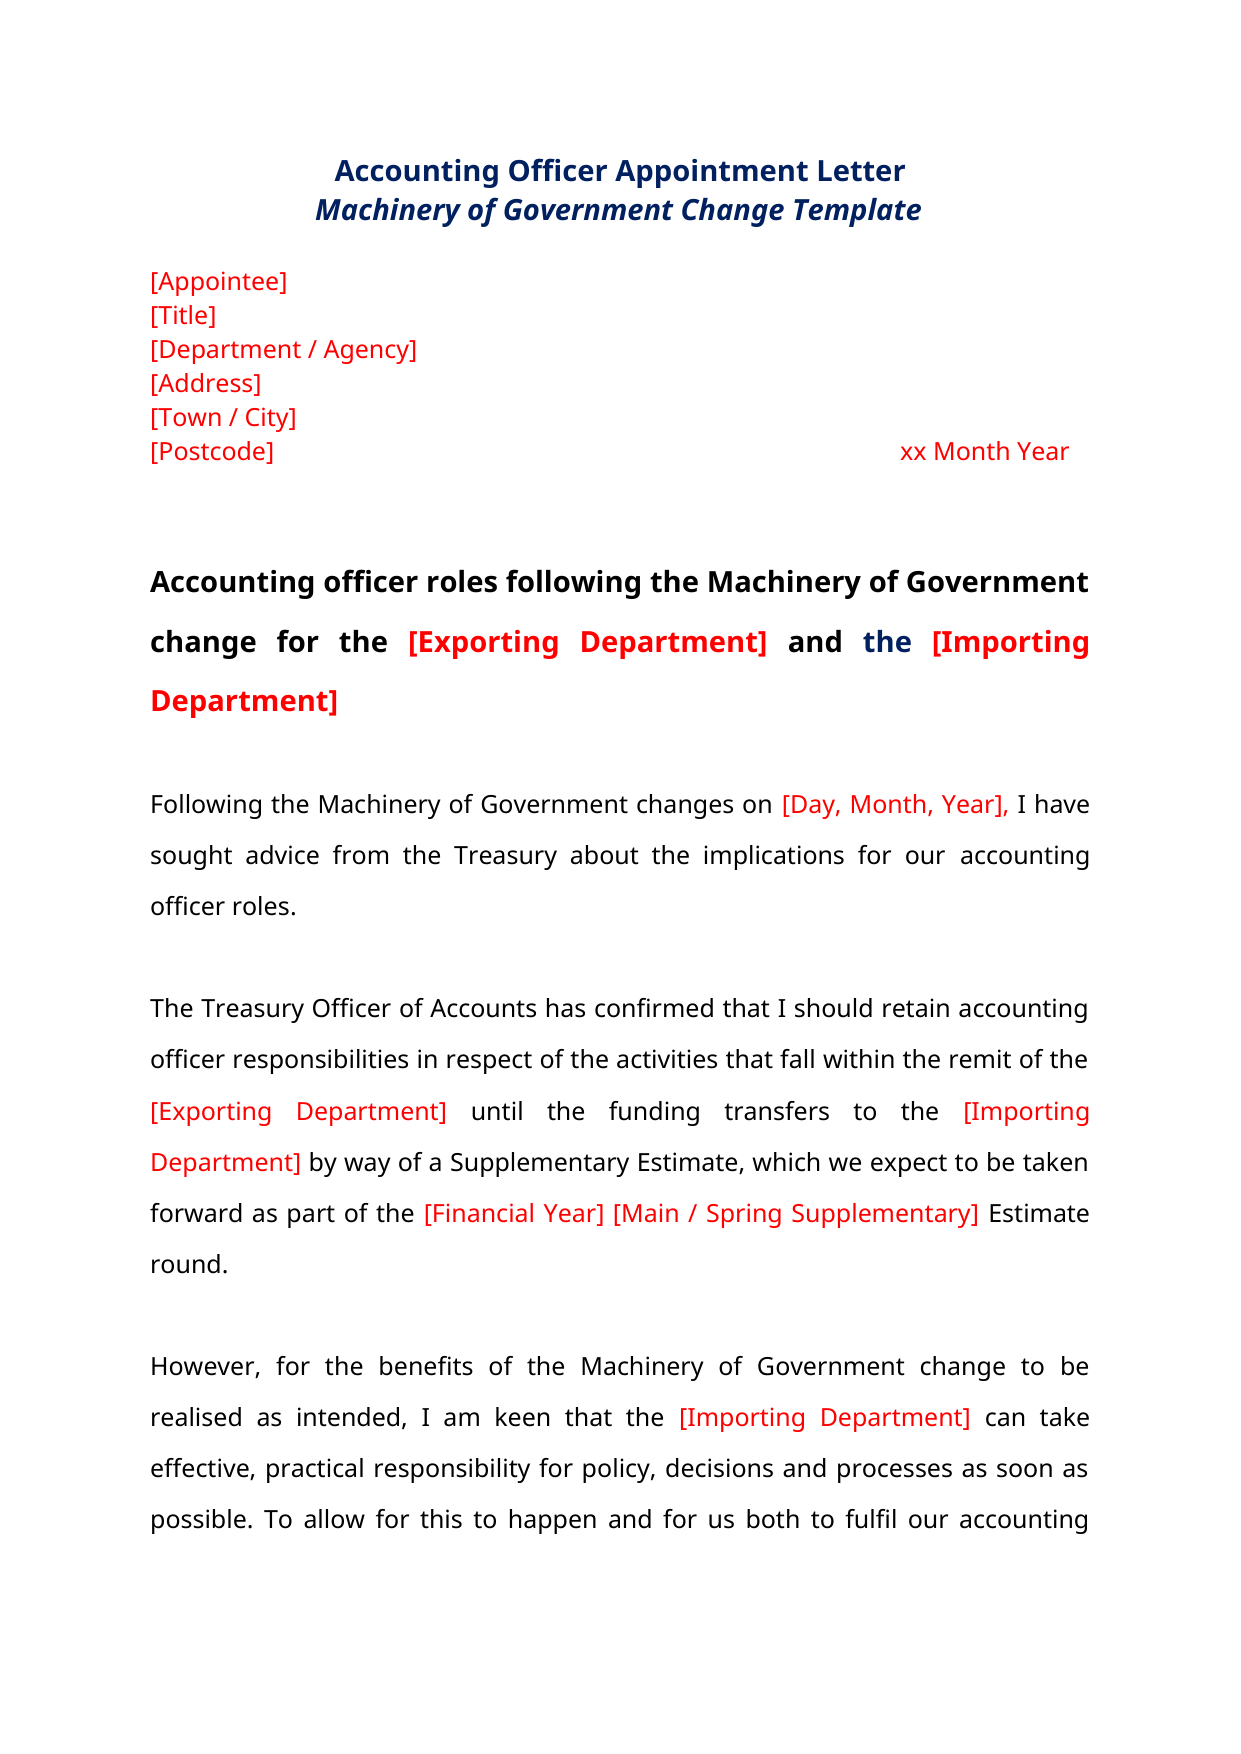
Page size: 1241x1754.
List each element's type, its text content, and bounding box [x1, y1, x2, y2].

text [Address] [150, 366, 1090, 400]
text However, for the benefits of the Machinery of Government change to be realised as intended, I am keen that the [Importing Department] can take effective, practical responsibility for policy, decisions and processes as soon as possible. To allow for this to happen and for us both to fulfil our accounting [150, 1348, 1090, 1536]
text [Appointee] [150, 263, 1090, 297]
text [Town / City] [150, 400, 1090, 434]
text [Postcode] xx Month Year [150, 434, 1090, 468]
text Following the Machinery of Government changes on [Day, Month, Year], I have sought advice from the Treasury about the implications for our accounting officer roles. [150, 787, 1090, 923]
text The Treasury Officer of Accounts has confirmed that I should retain accounting officer responsibilities in respect of the activities that fall within the remit of the [Exporting Department] until the funding transfers to the [Importing Department] by way of a Supplementary Estimate, which we expect to be taken forward as part of the [Financial Year] [Main / Spring Supplementary] Estimate round. [150, 991, 1090, 1280]
text [Title] [150, 297, 1090, 332]
text Accounting officer roles following the Machinery of Government change for the [Exporting Department] and the [Importing Department] [150, 562, 1090, 720]
text Machinery of Government Change Template [150, 190, 1090, 229]
text [Department / Agency] [150, 332, 1090, 366]
text Accounting Officer Appointment Letter [150, 150, 1090, 190]
